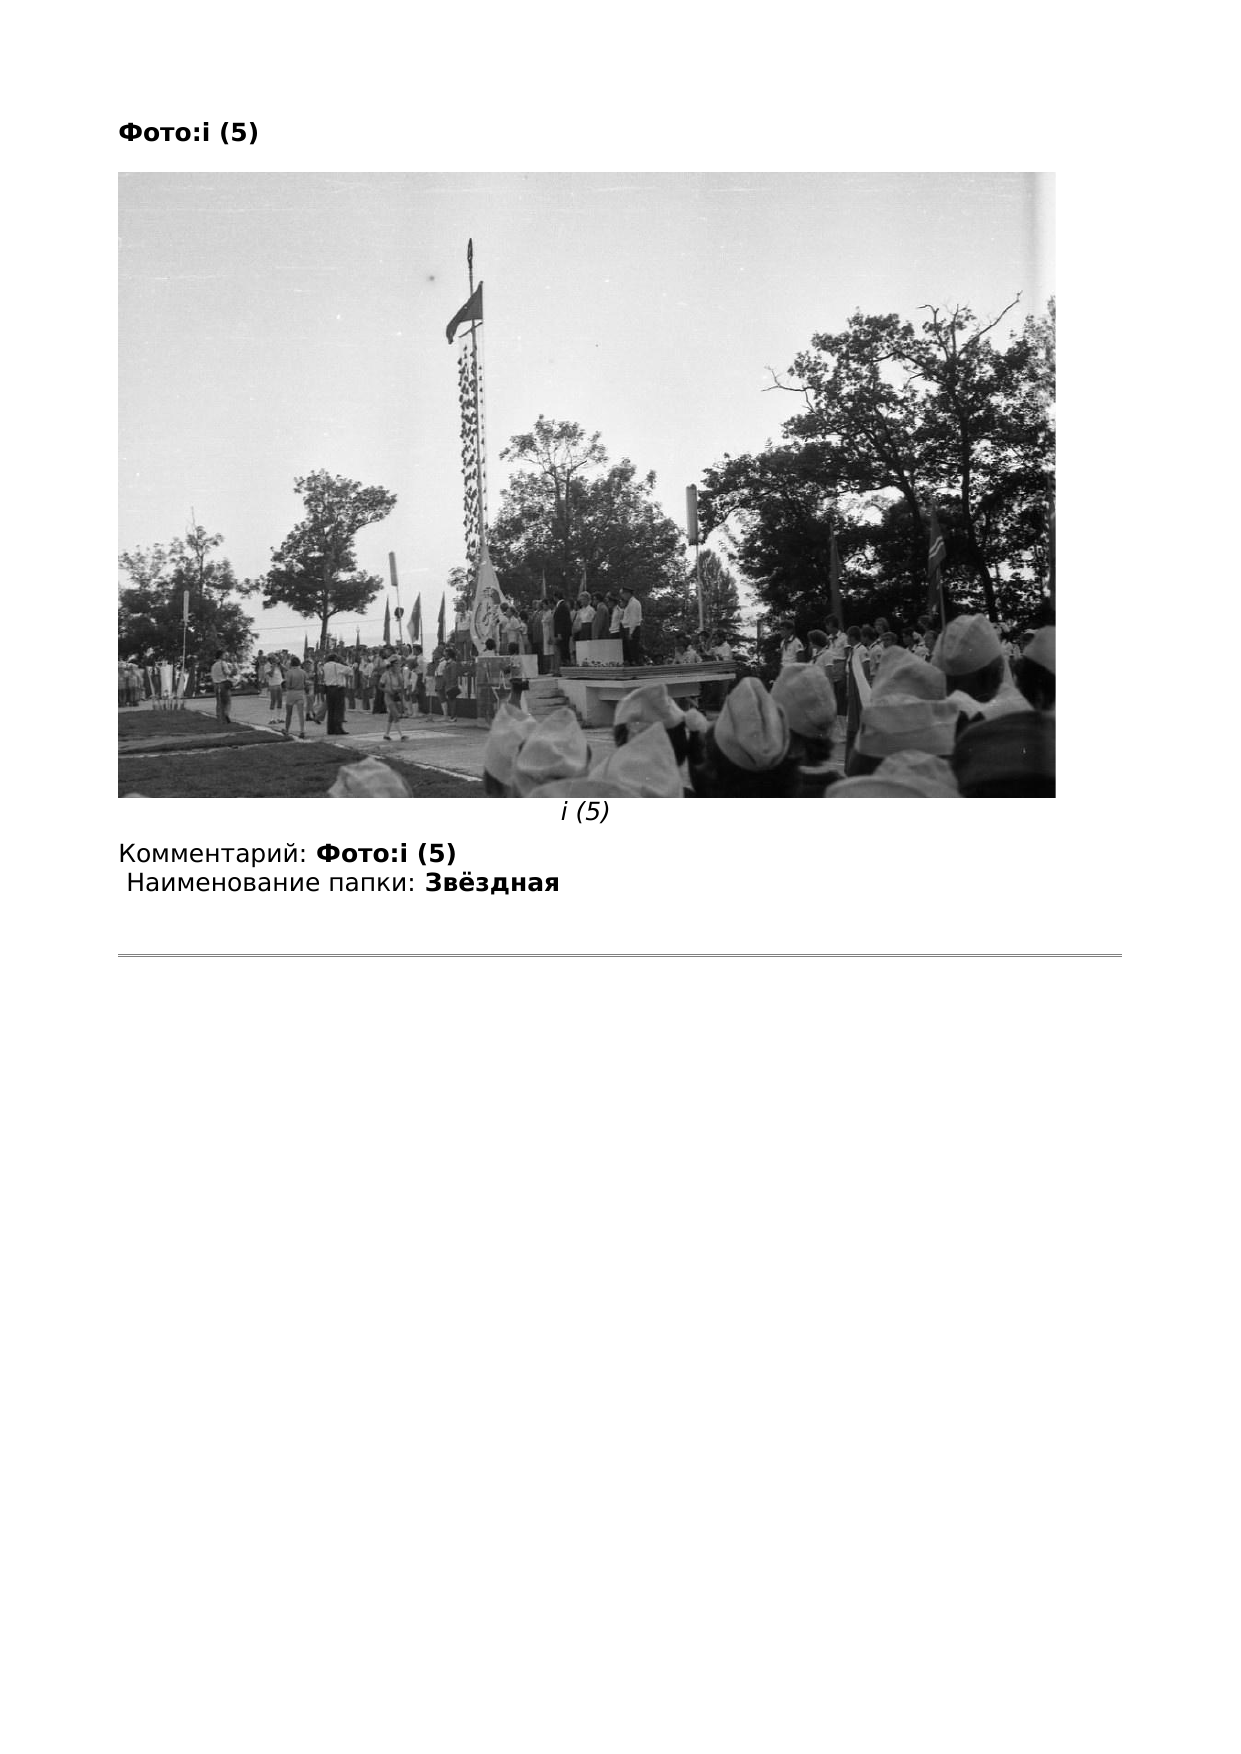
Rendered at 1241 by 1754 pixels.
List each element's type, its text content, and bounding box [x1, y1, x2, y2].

text Комментарий: Фото:i (5) Наименование папки: Звёздная [118, 839, 1122, 927]
picture [118, 172, 1056, 798]
text i (5) [118, 798, 1056, 827]
subtitle Фото:i (5) [118, 118, 1122, 147]
